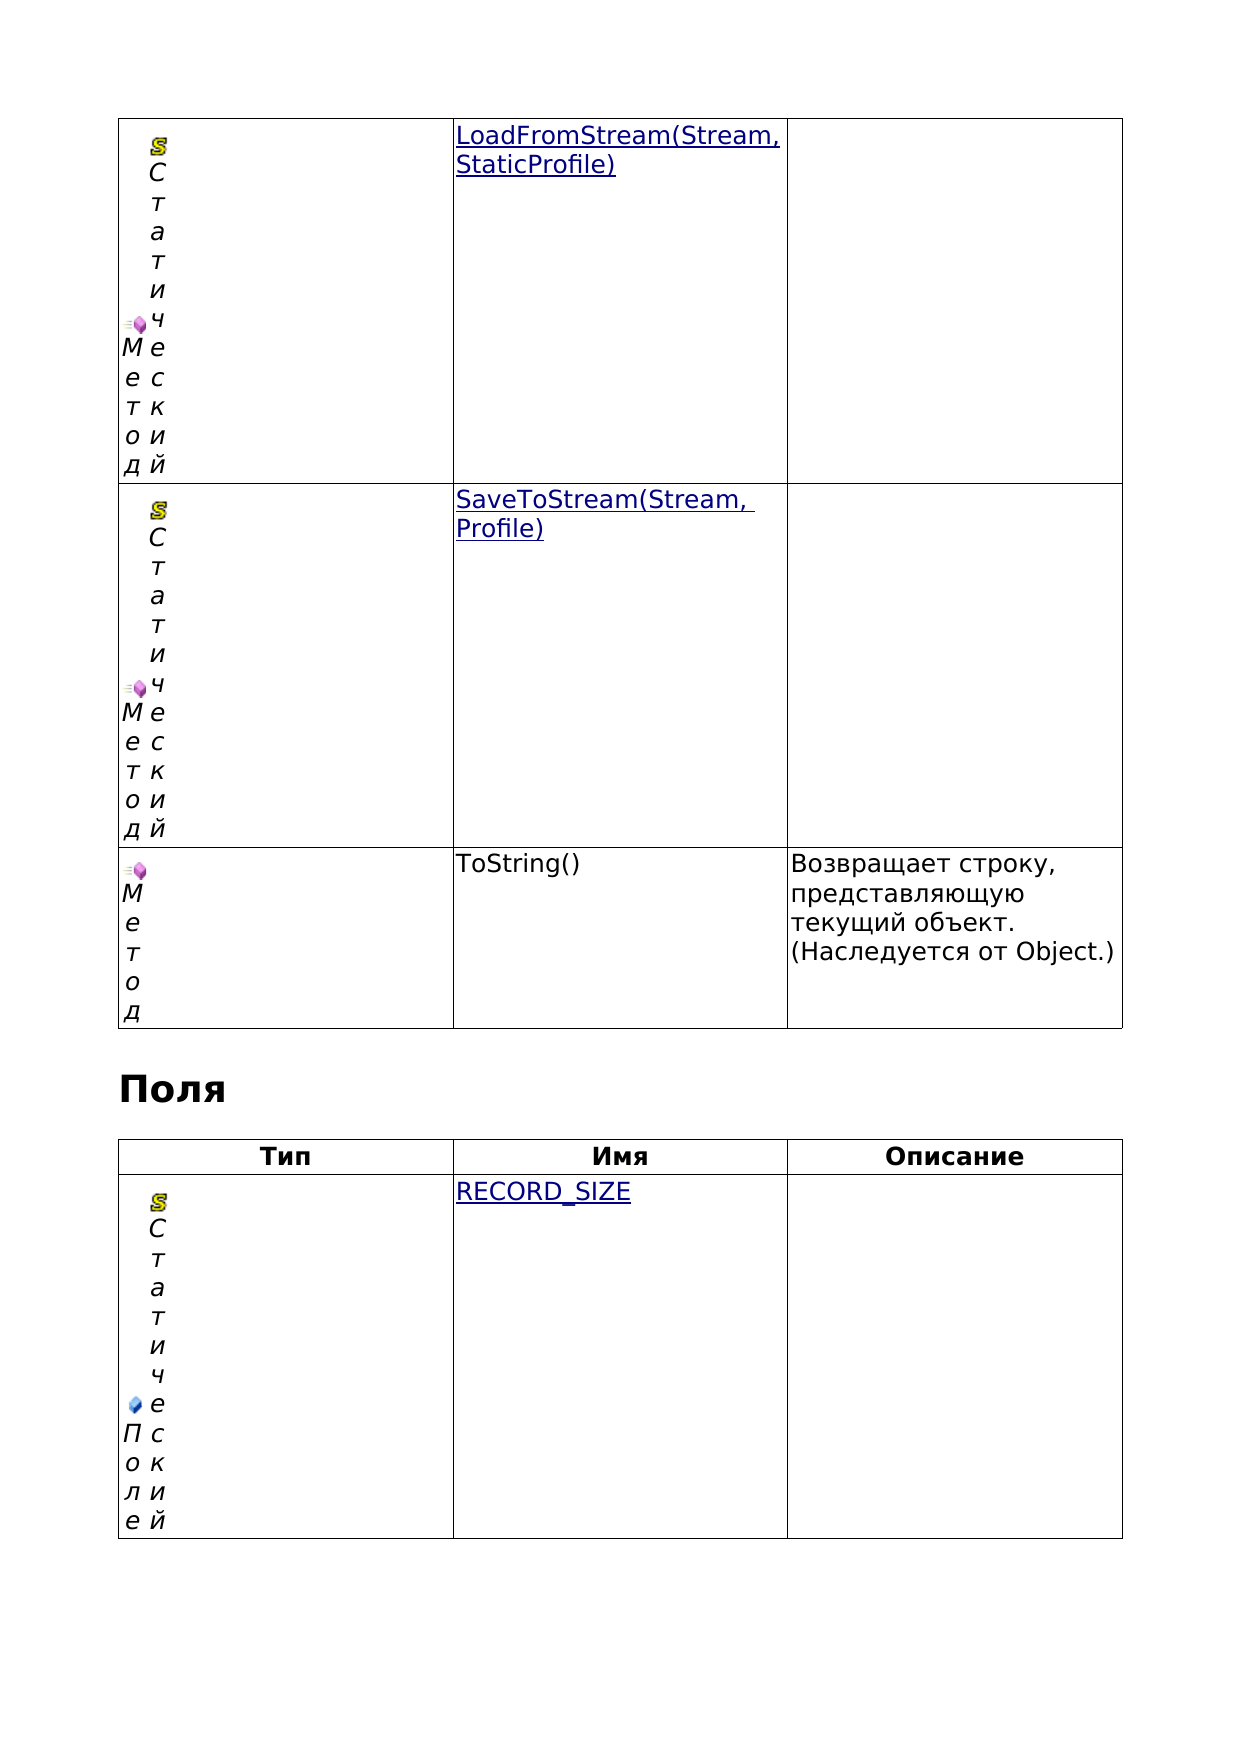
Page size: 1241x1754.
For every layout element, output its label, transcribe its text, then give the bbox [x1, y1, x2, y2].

table_cell [119, 119, 453, 482]
table_cell RECORD_SIZE [454, 1175, 787, 1538]
table_cell [788, 1175, 1122, 1538]
table_cell Возвращает строку, представляющую текущий объект. (Наследуется от Object.) [788, 848, 1122, 1028]
table_header Тип [119, 1140, 453, 1174]
table_header Описание [788, 1140, 1122, 1174]
picture [146, 497, 172, 523]
table_cell [788, 119, 1122, 482]
picture [121, 680, 146, 698]
picture [121, 862, 147, 880]
table_cell [119, 1175, 453, 1538]
table_header Имя [454, 1140, 787, 1174]
picture [146, 133, 172, 159]
table_cell SaveToStream(Stream, Profile) [454, 484, 787, 847]
table_cell [788, 484, 1122, 847]
table_cell LoadFromStream(Stream, StaticProfile) [454, 119, 787, 482]
table_cell [119, 484, 453, 847]
table_cell ToString() [454, 848, 787, 1028]
table_cell [119, 848, 453, 1028]
picture [121, 316, 146, 334]
picture [121, 1393, 146, 1419]
picture [146, 1189, 172, 1215]
subtitle Поля [118, 1068, 1122, 1112]
